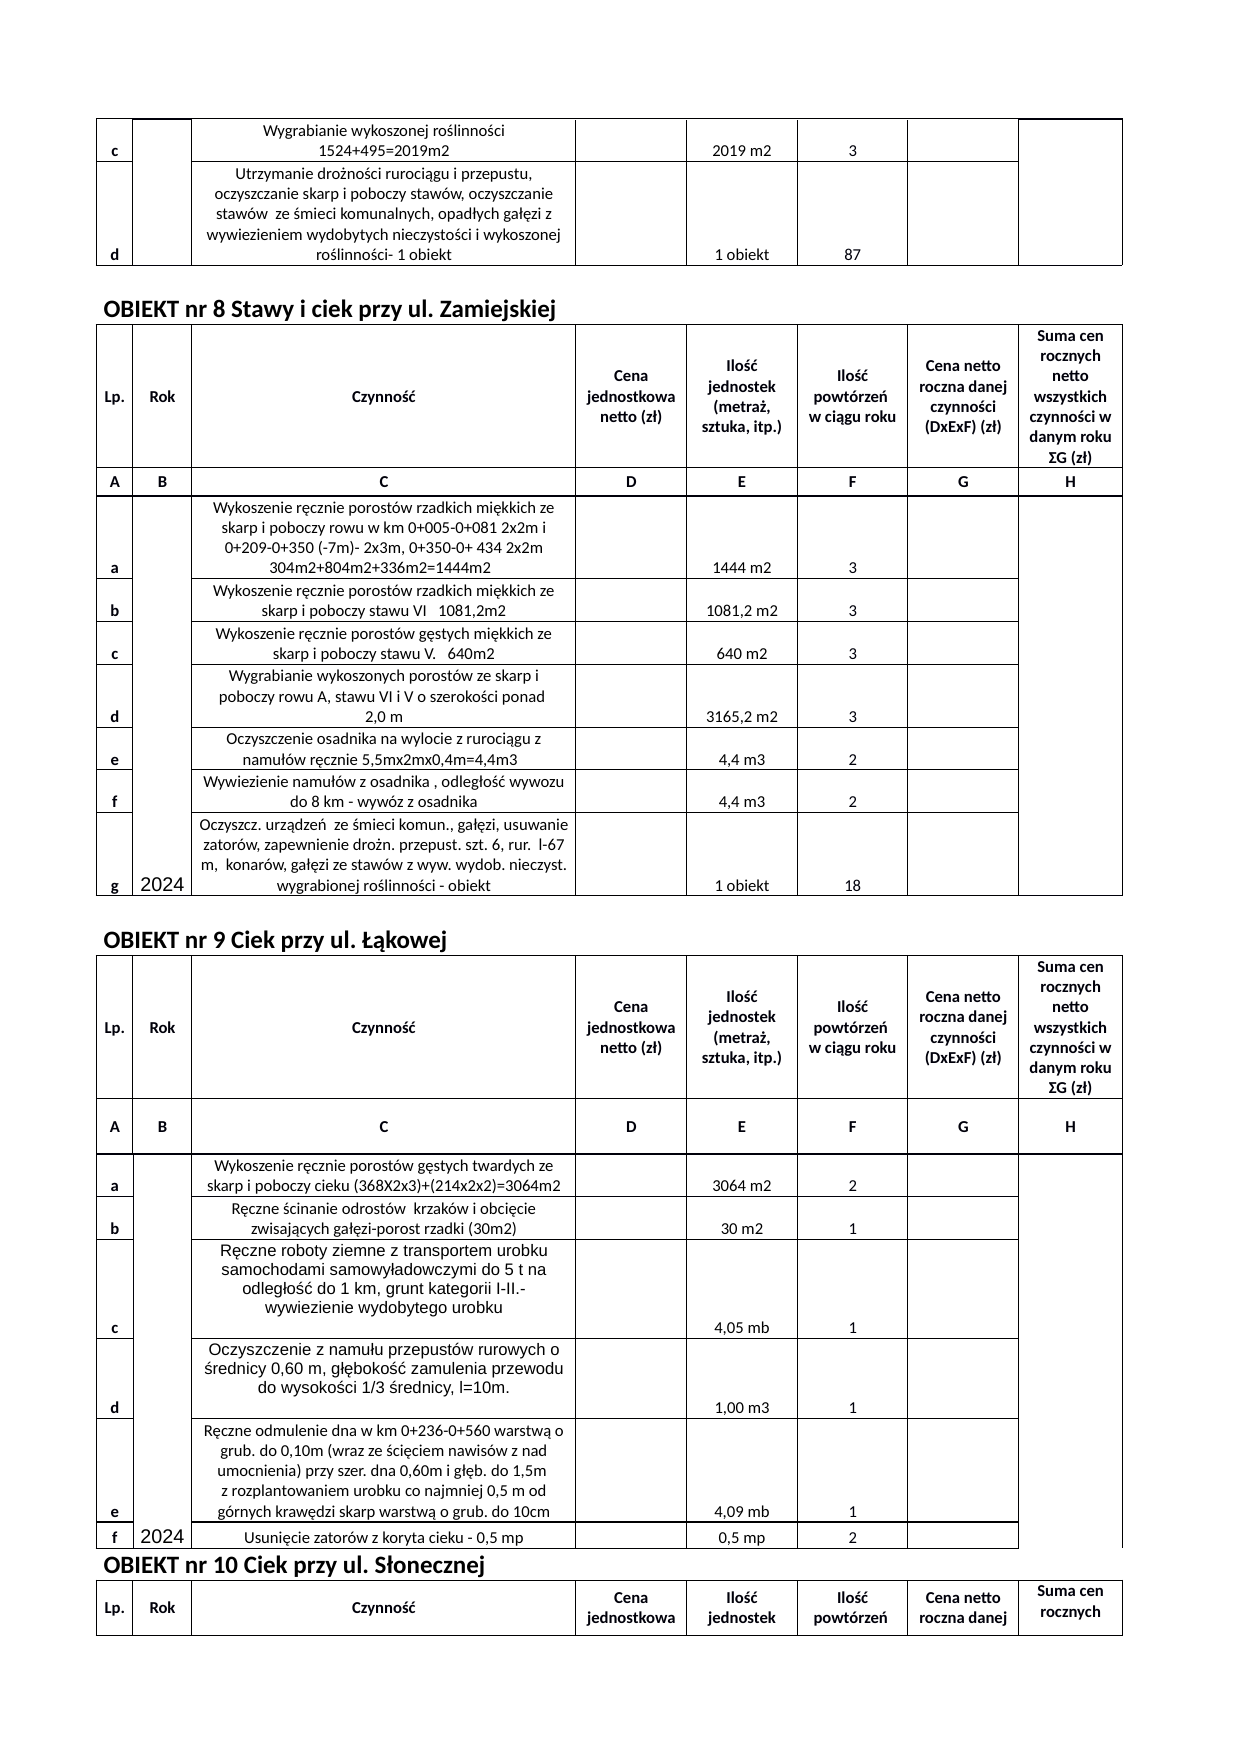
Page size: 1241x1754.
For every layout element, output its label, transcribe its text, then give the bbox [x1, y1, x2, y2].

table_cell 18 [798, 813, 907, 895]
table_cell 87 [798, 162, 907, 264]
table_cell 1 [798, 1419, 907, 1521]
table_cell Wywiezienie namułów z osadnika , odległość wywozu do 8 km - wywóz z osadnika [192, 770, 575, 812]
table_cell [576, 1419, 686, 1521]
table_cell [908, 1419, 1018, 1521]
table_cell [576, 665, 686, 727]
table_cell 4,05 mb [687, 1240, 797, 1338]
table_cell 3 [798, 622, 907, 663]
table_header Cena jednostkowa netto (zł) [576, 325, 686, 467]
text OBIEKT nr 8 Stawy i ciek przy ul. Zamiejskiej [103, 293, 1122, 324]
table_cell Wykoszenie ręcznie porostów gęstych twardych ze skarp i poboczy cieku (368X2x3)+(214x2x2)=3064m2 [192, 1155, 575, 1196]
table_header Suma cen rocznych [1019, 1581, 1122, 1635]
table_cell 2024 [133, 497, 191, 895]
table_cell 3 [798, 579, 907, 621]
table_cell 2 [798, 1523, 907, 1548]
table_cell Ręczne odmulenie dna w km 0+236-0+560 warstwą o grub. do 0,10m (wraz ze ścięciem nawisów z nad umocnienia) przy szer. dna 0,60m i głęb. do 1,5m z rozplantowaniem urobku co najmniej 0,5 m od górnych krawędzi skarp warstwą o grub. do 10cm [192, 1419, 575, 1521]
table_cell a [97, 1155, 133, 1196]
table_cell [908, 119, 1018, 161]
table_cell B [133, 1099, 191, 1153]
table_cell [576, 1240, 686, 1338]
table_cell 3 [798, 665, 907, 727]
table_cell [576, 1523, 686, 1548]
table_cell [908, 1240, 1018, 1338]
table_cell c [97, 119, 132, 161]
table_header Suma cen rocznych netto wszystkich czynności w danym roku ƩG (zł) [1019, 956, 1122, 1098]
table_cell F [798, 468, 907, 495]
table_cell B [133, 468, 191, 495]
table_cell Utrzymanie drożności rurociągu i przepustu, oczyszczanie skarp i poboczy stawów, oczyszczanie stawów ze śmieci komunalnych, opadłych gałęzi z wywiezieniem wydobytych nieczystości i wykoszonej roślinności- 1 obiekt [192, 162, 575, 264]
table_cell d [97, 1339, 133, 1418]
table_header Cena jednostkowa netto (zł) [576, 956, 686, 1098]
table_cell [576, 813, 686, 895]
table_cell g [97, 813, 132, 895]
table_cell 2019 m2 [686, 119, 797, 161]
table_cell [908, 728, 1018, 769]
table_header Lp. [97, 325, 132, 467]
table_cell Wygrabianie wykoszonej roślinności 1524+495=2019m2 [192, 119, 576, 161]
table_header Lp. [97, 956, 132, 1098]
table_cell e [97, 1419, 133, 1521]
table_cell 2 [798, 1155, 907, 1196]
table_cell b [97, 579, 132, 621]
table_cell d [97, 162, 132, 264]
table_cell d [97, 665, 132, 727]
table_cell H [1019, 1099, 1122, 1153]
table_cell Ręczne ścinanie odrostów krzaków i obcięcie zwisających gałęzi-porost rzadki (30m2) [192, 1197, 575, 1239]
table_cell Oczyszczenie osadnika na wylocie z rurociągu z namułów ręcznie 5,5mx2mx0,4m=4,4m3 [192, 728, 575, 769]
table_cell [908, 1523, 1018, 1548]
table_cell [908, 1155, 1018, 1196]
table_cell Wykoszenie ręcznie porostów rzadkich miękkich ze skarp i poboczy rowu w km 0+005-0+081 2x2m i 0+209-0+350 (-7m)- 2x3m, 0+350-0+ 434 2x2m 304m2+804m2+336m2=1444m2 [192, 497, 575, 578]
table_cell 2024 [134, 1155, 191, 1548]
table_cell c [97, 1240, 133, 1338]
table_cell 4,4 m3 [687, 770, 797, 812]
table_cell 3 [798, 497, 907, 578]
table_cell 3 [797, 119, 908, 161]
table_cell C [192, 468, 575, 495]
table_cell E [687, 1099, 797, 1153]
table_cell 2 [798, 770, 907, 812]
table_cell [576, 728, 686, 769]
table_cell [908, 497, 1018, 578]
table_cell 2 [798, 728, 907, 769]
table_cell Wykoszenie ręcznie porostów rzadkich miękkich ze skarp i poboczy stawu VI 1081,2m2 [192, 579, 575, 621]
table_cell 4,09 mb [687, 1419, 797, 1521]
table_header Rok [133, 956, 191, 1098]
table_cell [576, 1155, 686, 1196]
text OBIEKT nr 9 Ciek przy ul. Łąkowej [103, 924, 1122, 955]
table_cell [1019, 497, 1122, 895]
table_header Cena jednostkowa [576, 1581, 686, 1635]
table_cell H [1019, 468, 1122, 495]
table_cell D [576, 1099, 686, 1153]
table_cell 1 [798, 1339, 907, 1418]
table_header Ilość powtórzeń w ciągu roku [798, 956, 907, 1098]
table_header Suma cen rocznych netto wszystkich czynności w danym roku ƩG (zł) [1019, 325, 1122, 467]
table_header Ilość jednostek (metraż, sztuka, itp.) [687, 325, 797, 467]
table_cell D [576, 468, 686, 495]
table_cell 1,00 m3 [687, 1339, 797, 1418]
table_cell [576, 579, 686, 621]
table_cell [576, 1197, 686, 1239]
table_header Czynność [192, 956, 575, 1098]
table_cell 4,4 m3 [687, 728, 797, 769]
table_cell e [97, 728, 132, 769]
table_header Cena netto roczna danej [908, 1581, 1018, 1635]
table_header Czynność [192, 1581, 575, 1635]
table_cell Oczyszcz. urządzeń ze śmieci komun., gałęzi, usuwanie zatorów, zapewnienie drożn. przepust. szt. 6, rur. l-67 m, konarów, gałęzi ze stawów z wyw. wydob. nieczyst. wygrabionej roślinności - obiekt [192, 813, 575, 895]
table_cell f [97, 1523, 133, 1548]
table_header Cena netto roczna danej czynności (DxExF) (zł) [908, 325, 1018, 467]
table_cell 0,5 mp [687, 1523, 797, 1548]
table_cell 1444 m2 [687, 497, 797, 578]
table_cell 640 m2 [687, 622, 797, 663]
table_header Lp. [97, 1581, 132, 1635]
table_cell a [97, 497, 132, 578]
table_cell C [192, 1099, 575, 1153]
table_cell c [97, 622, 132, 663]
table_header Ilość powtórzeń w ciągu roku [798, 325, 907, 467]
table_header Cena netto roczna danej czynności (DxExF) (zł) [908, 956, 1018, 1098]
table_cell E [687, 468, 797, 495]
table_header Czynność [192, 325, 575, 467]
table_cell [576, 162, 686, 264]
table_cell G [908, 1099, 1018, 1153]
table_cell [576, 497, 686, 578]
text OBIEKT nr 10 Ciek przy ul. Słonecznej [103, 1549, 1122, 1579]
table_cell [576, 119, 686, 161]
table_header Ilość jednostek (metraż, sztuka, itp.) [687, 956, 797, 1098]
table_cell b [97, 1197, 133, 1239]
table_cell [1019, 1155, 1122, 1548]
table_cell [576, 1339, 686, 1418]
table_cell [908, 162, 1018, 264]
table_header Ilość jednostek [687, 1581, 797, 1635]
table_cell [908, 665, 1018, 727]
table_cell F [798, 1099, 907, 1153]
table_header Rok [133, 1581, 191, 1635]
table_cell Ręczne roboty ziemne z transportem urobku samochodami samowyładowczymi do 5 t na odległość do 1 km, grunt kategorii I-II.-wywiezienie wydobytego urobku [192, 1240, 575, 1338]
table_cell [908, 770, 1018, 812]
table_cell [908, 1339, 1018, 1418]
table_cell Usunięcie zatorów z koryta cieku - 0,5 mp [192, 1523, 575, 1548]
table_cell [576, 770, 686, 812]
table_cell G [908, 468, 1018, 495]
table_cell 1081,2 m2 [687, 579, 797, 621]
table_cell f [97, 770, 132, 812]
table_cell Oczyszczenie z namułu przepustów rurowych o średnicy 0,60 m, głębokość zamulenia przewodu do wysokości 1/3 średnicy, l=10m. [192, 1339, 575, 1418]
table_cell [908, 813, 1018, 895]
table_header Rok [133, 325, 191, 467]
table_cell 3165,2 m2 [687, 665, 797, 727]
table_cell [576, 622, 686, 663]
table_cell 1 [798, 1240, 907, 1338]
table_cell [908, 579, 1018, 621]
table_cell A [97, 1099, 132, 1153]
table_cell Wykoszenie ręcznie porostów gęstych miękkich ze skarp i poboczy stawu V. 640m2 [192, 622, 575, 663]
table_cell A [97, 468, 132, 495]
table_cell 1 obiekt [687, 813, 797, 895]
table_cell [908, 622, 1018, 663]
table_cell 3064 m2 [687, 1155, 797, 1196]
table_cell [908, 1197, 1018, 1239]
table_header Ilość powtórzeń [798, 1581, 907, 1635]
table_cell Wygrabianie wykoszonych porostów ze skarp i poboczy rowu A, stawu VI i V o szerokości ponad 2,0 m [192, 665, 575, 727]
table_cell 30 m2 [687, 1197, 797, 1239]
table_cell 1 [798, 1197, 907, 1239]
table_cell 1 obiekt [687, 162, 797, 264]
